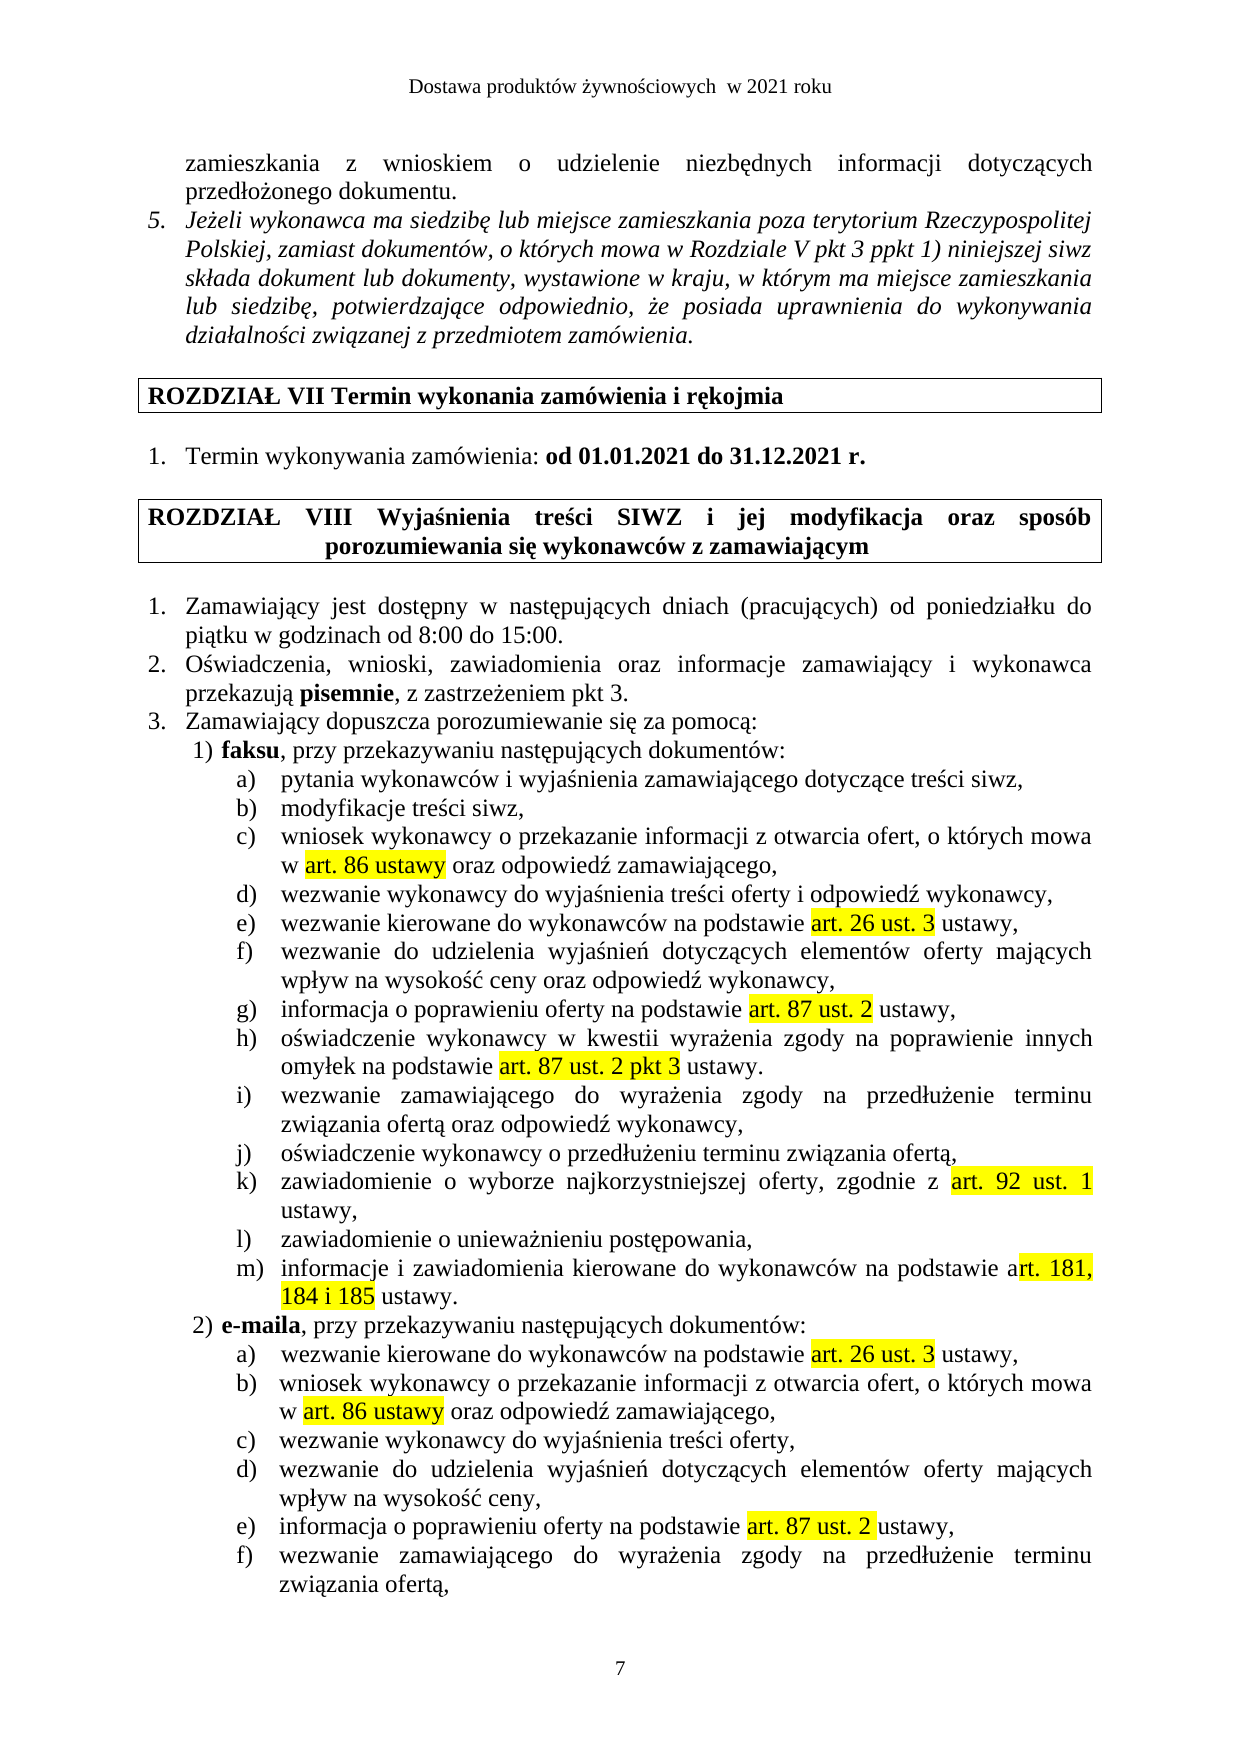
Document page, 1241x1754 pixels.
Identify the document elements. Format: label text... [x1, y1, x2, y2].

list wezwanie kierowane do wykonawców na podstawie art. 26 ust. 3 ustawy, [236, 908, 1093, 936]
list wniosek wykonawcy o przekazanie informacji z otwarcia ofert, o których mowa w art. 86 ustawy oraz odpowiedź zamawiającego, [236, 1368, 1093, 1425]
list Jeżeli wykonawca ma siedzibę lub miejsce zamieszkania poza terytorium Rzeczypospolitej Polskiej, zamiast dokumentów, o których mowa w Rozdziale V pkt 3 ppkt 1) niniejszej siwz składa dokument lub dokumenty, wystawione w kraju, w którym ma miejsce zamieszkania lub siedzibę, potwierdzające odpowiednio, że posiada uprawnienia do wykonywania działalności związanej z przedmiotem zamówienia. [148, 205, 1093, 349]
subtitle ROZDZIAŁ VIII Wyjaśnienia treści SIWZ i jej modyfikacja oraz sposób porozumiewania się wykonawców z zamawiającym [139, 500, 1101, 562]
list wniosek wykonawcy o przekazanie informacji z otwarcia ofert, o których mowa w art. 86 ustawy oraz odpowiedź zamawiającego, [236, 821, 1093, 879]
list oświadczenie wykonawcy o przedłużeniu terminu związania ofertą, [236, 1138, 1093, 1166]
list zamieszkania z wnioskiem o udzielenie niezbędnych informacji dotyczących przedłożonego dokumentu. [148, 148, 1093, 205]
list informacje i zawiadomienia kierowane do wykonawców na podstawie art. 181, 184 i 185 ustawy. [236, 1253, 1093, 1310]
list modyfikacje treści siwz, [236, 793, 1093, 821]
list informacja o poprawieniu oferty na podstawie art. 87 ust. 2 ustawy, [236, 994, 1093, 1023]
list zawiadomienie o unieważnieniu postępowania, [236, 1224, 1093, 1253]
list informacja o poprawieniu oferty na podstawie art. 87 ust. 2 ustawy, [236, 1511, 1093, 1540]
list Termin wykonywania zamówienia: od 01.01.2021 do 31.12.2021 r. [148, 441, 1093, 470]
list wezwanie kierowane do wykonawców na podstawie art. 26 ust. 3 ustawy, [236, 1339, 1093, 1368]
list oświadczenie wykonawcy w kwestii wyrażenia zgody na poprawienie innych omyłek na podstawie art. 87 ust. 2 pkt 3 ustawy. [236, 1023, 1093, 1080]
list Zamawiający dopuszcza porozumiewanie się za pomocą: [148, 706, 1093, 735]
list wezwanie wykonawcy do wyjaśnienia treści oferty i odpowiedź wykonawcy, [236, 879, 1093, 908]
list wezwanie wykonawcy do wyjaśnienia treści oferty, [236, 1425, 1093, 1454]
list zawiadomienie o wyborze najkorzystniejszej oferty, zgodnie z art. 92 ust. 1 ustawy, [236, 1166, 1093, 1224]
list Oświadczenia, wnioski, zawiadomienia oraz informacje zamawiający i wykonawca przekazują pisemnie, z zastrzeżeniem pkt 3. [148, 649, 1093, 706]
list wezwanie zamawiającego do wyrażenia zgody na przedłużenie terminu związania ofertą, [236, 1540, 1093, 1598]
list wezwanie do udzielenia wyjaśnień dotyczących elementów oferty mających wpływ na wysokość ceny, [236, 1454, 1093, 1511]
list wezwanie zamawiającego do wyrażenia zgody na przedłużenie terminu związania ofertą oraz odpowiedź wykonawcy, [236, 1080, 1093, 1138]
list pytania wykonawców i wyjaśnienia zamawiającego dotyczące treści siwz, [236, 764, 1093, 793]
list Zamawiający jest dostępny w następujących dniach (pracujących) od poniedziałku do piątku w godzinach od 8:00 do 15:00. [148, 591, 1093, 649]
text ROZDZIAŁ VII Termin wykonania zamówienia i rękojmia [139, 379, 1101, 412]
list wezwanie do udzielenia wyjaśnień dotyczących elementów oferty mających wpływ na wysokość ceny oraz odpowiedź wykonawcy, [236, 936, 1093, 994]
list faksu, przy przekazywaniu następujących dokumentów: [192, 735, 1093, 764]
list e-maila, przy przekazywaniu następujących dokumentów: [192, 1310, 1093, 1339]
